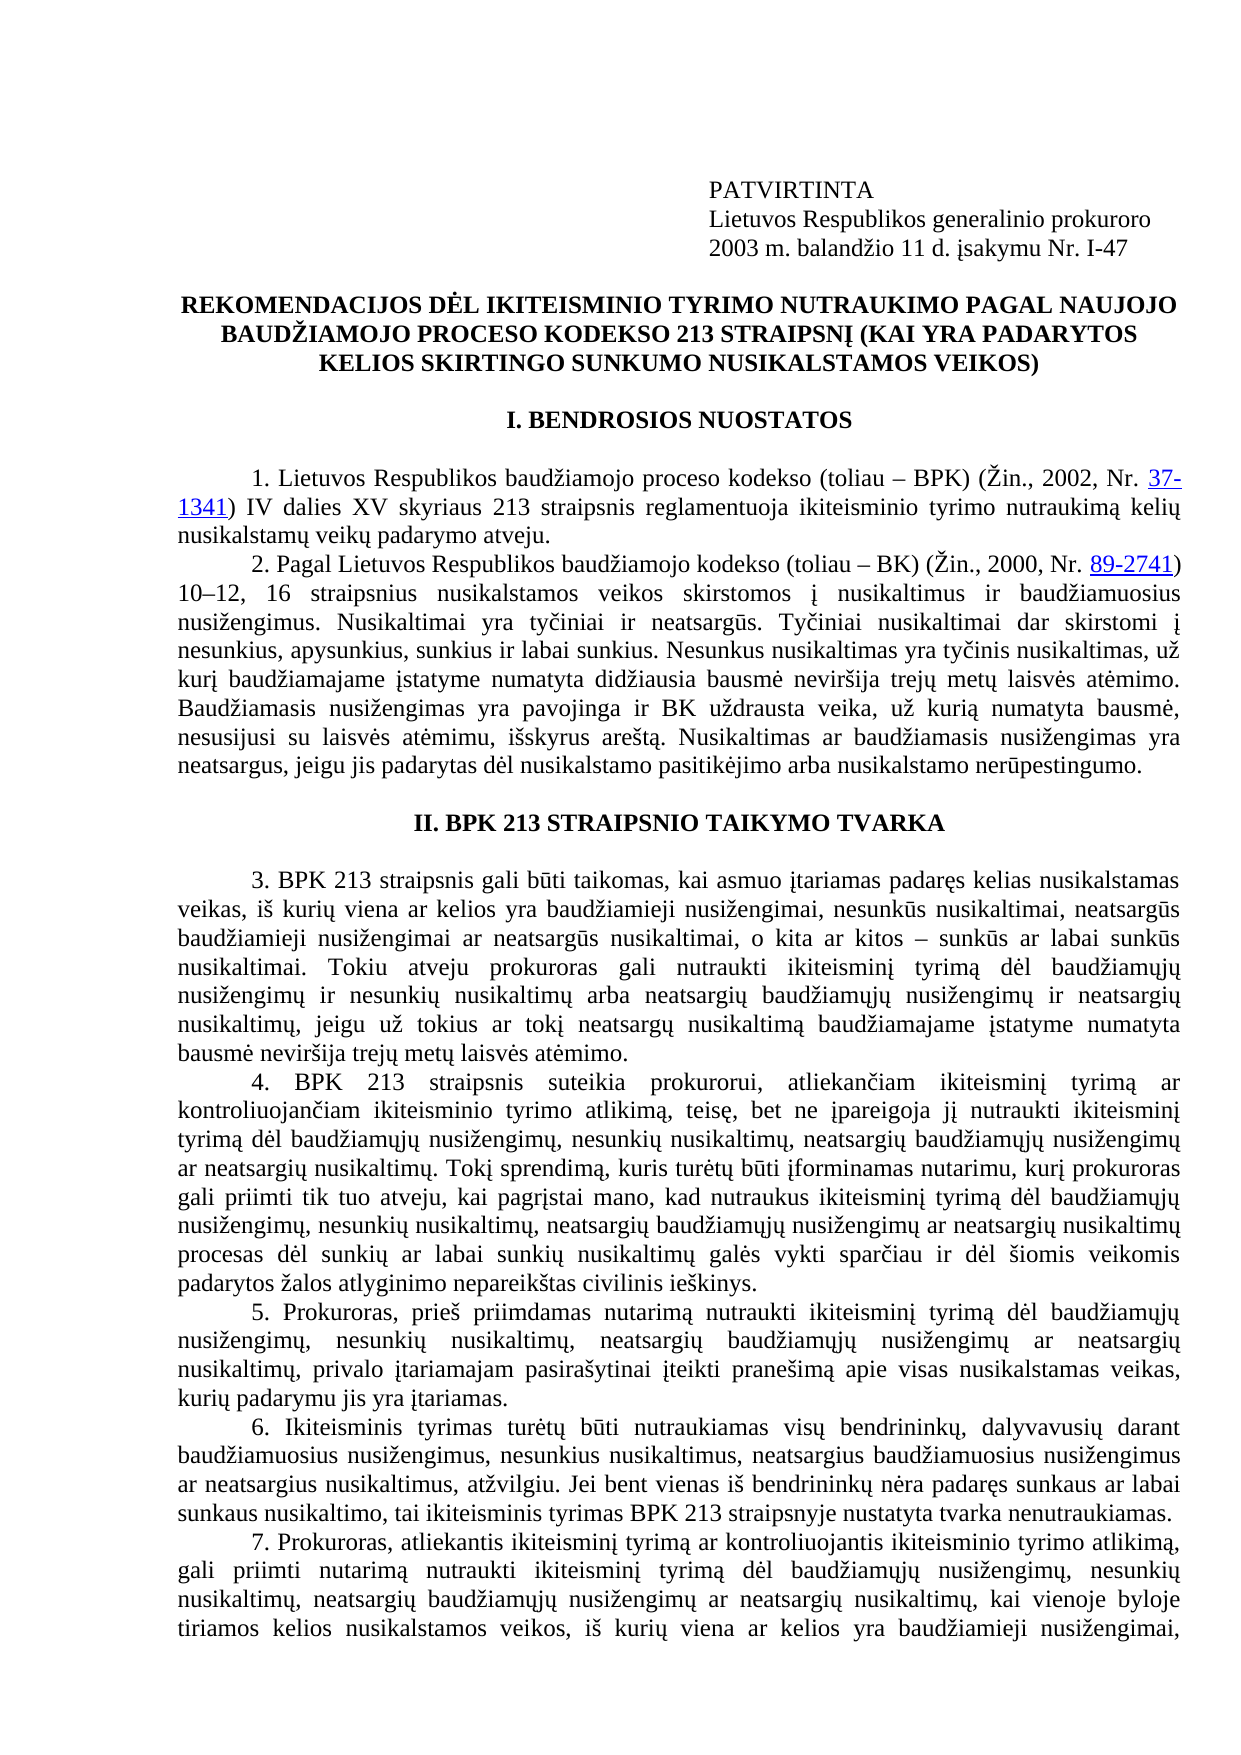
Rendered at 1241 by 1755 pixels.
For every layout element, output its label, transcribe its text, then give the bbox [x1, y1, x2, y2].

text 1. Lietuvos Respublikos baudžiamojo proceso kodekso (toliau – BPK) (Žin., 2002, Nr. 37-1341) IV dalies XV skyriaus 213 straipsnis reglamentuoja ikiteisminio tyrimo nutraukimą kelių nusikalstamų veikų padarymo atveju. [177, 463, 1181, 549]
text 4. BPK 213 straipsnis suteikia prokurorui, atliekančiam ikiteisminį tyrimą ar kontroliuojančiam ikiteisminio tyrimo atlikimą, teisę, bet ne įpareigoja jį nutraukti ikiteisminį tyrimą dėl baudžiamųjų nusižengimų, nesunkių nusikaltimų, neatsargių baudžiamųjų nusižengimų ar neatsargių nusikaltimų. Tokį sprendimą, kuris turėtų būti įforminamas nutarimu, kurį prokuroras gali priimti tik tuo atveju, kai pagrįstai mano, kad nutraukus ikiteisminį tyrimą dėl baudžiamųjų nusižengimų, nesunkių nusikaltimų, neatsargių baudžiamųjų nusižengimų ar neatsargių nusikaltimų procesas dėl sunkių ar labai sunkių nusikaltimų galės vykti sparčiau ir dėl šiomis veikomis padarytos žalos atlyginimo nepareikštas civilinis ieškinys. [177, 1067, 1181, 1297]
text 2. Pagal Lietuvos Respublikos baudžiamojo kodekso (toliau – BK) (Žin., 2000, Nr. 89-2741) 10–12, 16 straipsnius nusikalstamos veikos skirstomos į nusikaltimus ir baudžiamuosius nusižengimus. Nusikaltimai yra tyčiniai ir neatsargūs. Tyčiniai nusikaltimai dar skirstomi į nesunkius, apysunkius, sunkius ir labai sunkius. Nesunkus nusikaltimas yra tyčinis nusikaltimas, už kurį baudžiamajame įstatyme numatyta didžiausia bausmė neviršija trejų metų laisvės atėmimo. Baudžiamasis nusižengimas yra pavojinga ir BK uždrausta veika, už kurią numatyta bausmė, nesusijusi su laisvės atėmimu, išskyrus areštą. Nusikaltimas ar baudžiamasis nusižengimas yra neatsargus, jeigu jis padarytas dėl nusikalstamo pasitikėjimo arba nusikalstamo nerūpestingumo. [177, 549, 1181, 779]
text 5. Prokuroras, prieš priimdamas nutarimą nutraukti ikiteisminį tyrimą dėl baudžiamųjų nusižengimų, nesunkių nusikaltimų, neatsargių baudžiamųjų nusižengimų ar neatsargių nusikaltimų, privalo įtariamajam pasirašytinai įteikti pranešimą apie visas nusikalstamas veikas, kurių padarymu jis yra įtariamas. [177, 1297, 1181, 1412]
text 7. Prokuroras, atliekantis ikiteisminį tyrimą ar kontroliuojantis ikiteisminio tyrimo atlikimą, gali priimti nutarimą nutraukti ikiteisminį tyrimą dėl baudžiamųjų nusižengimų, nesunkių nusikaltimų, neatsargių baudžiamųjų nusižengimų ar neatsargių nusikaltimų, kai vienoje byloje tiriamos kelios nusikalstamos veikos, iš kurių viena ar kelios yra baudžiamieji nusižengimai, [177, 1527, 1181, 1642]
text II. BPK 213 STRAIPSNIO TAIKYMO TVARKA [177, 808, 1181, 837]
text 3. BPK 213 straipsnis gali būti taikomas, kai asmuo įtariamas padaręs kelias nusikalstamas veikas, iš kurių viena ar kelios yra baudžiamieji nusižengimai, nesunkūs nusikaltimai, neatsargūs baudžiamieji nusižengimai ar neatsargūs nusikaltimai, o kita ar kitos – sunkūs ar labai sunkūs nusikaltimai. Tokiu atveju prokuroras gali nutraukti ikiteisminį tyrimą dėl baudžiamųjų nusižengimų ir nesunkių nusikaltimų arba neatsargių baudžiamųjų nusižengimų ir neatsargių nusikaltimų, jeigu už tokius ar tokį neatsargų nusikaltimą baudžiamajame įstatyme numatyta bausmė neviršija trejų metų laisvės atėmimo. [177, 866, 1181, 1067]
text 6. Ikiteisminis tyrimas turėtų būti nutraukiamas visų bendrininkų, dalyvavusių darant baudžiamuosius nusižengimus, nesunkius nusikaltimus, neatsargius baudžiamuosius nusižengimus ar neatsargius nusikaltimus, atžvilgiu. Jei bent vienas iš bendrininkų nėra padaręs sunkaus ar labai sunkaus nusikaltimo, tai ikiteisminis tyrimas BPK 213 straipsnyje nustatyta tvarka nenutraukiamas. [177, 1412, 1181, 1527]
text I. BENDROSIOS NUOSTATOS [177, 406, 1181, 434]
text 2003 m. balandžio 11 d. įsakymu Nr. I-47 [177, 233, 1181, 262]
text PATVIRTINTA [177, 176, 1181, 204]
text Lietuvos Respublikos generalinio prokuroro [177, 204, 1181, 233]
text REKOMENDACIJOS DĖL IKITEISMINIO TYRIMO NUTRAUKIMO PAGAL NAUJOJO BAUDŽIAMOJO PROCESO KODEKSO 213 STRAIPSNĮ (KAI YRA PADARYTOS KELIOS SKIRTINGO SUNKUMO NUSIKALSTAMOS VEIKOS) [177, 291, 1181, 377]
